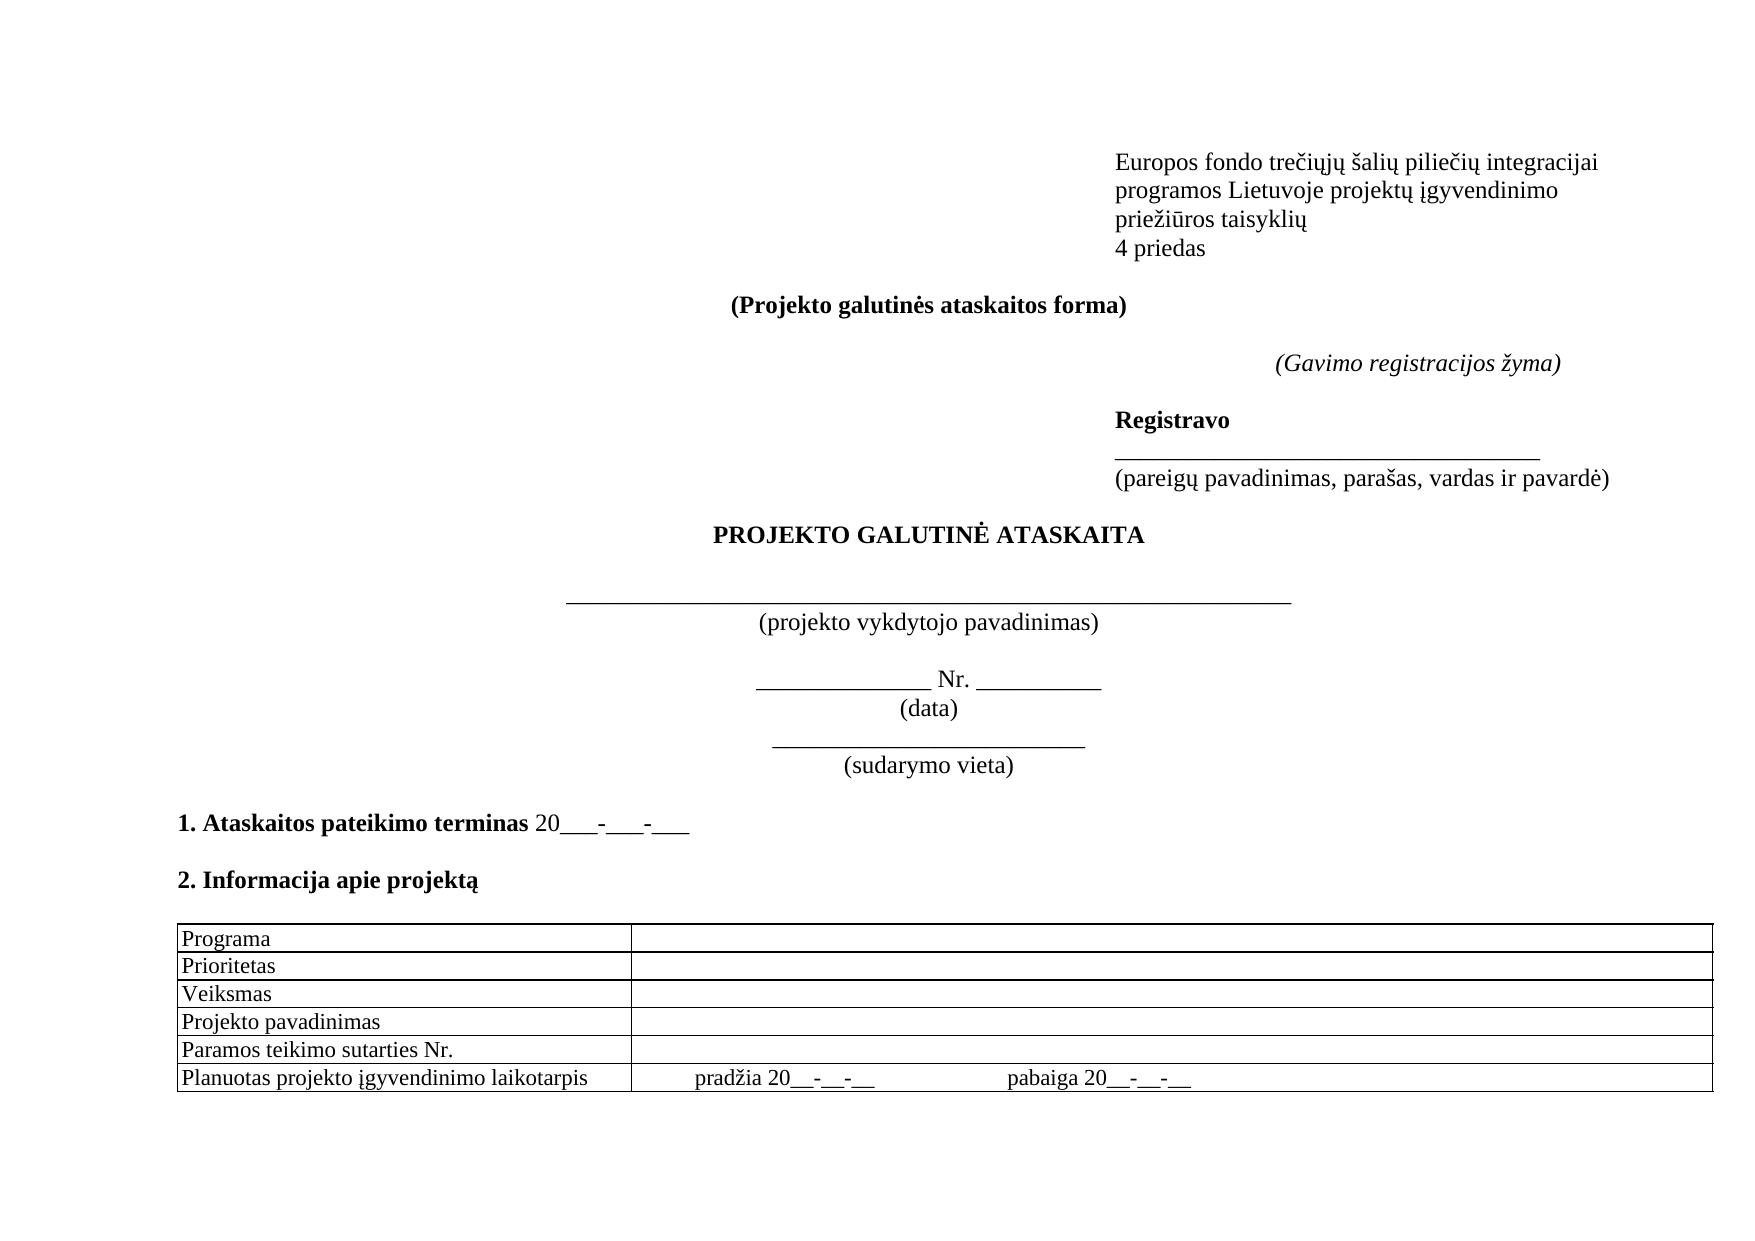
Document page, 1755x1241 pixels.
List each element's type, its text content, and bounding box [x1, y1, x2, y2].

table_cell Planuotas projekto įgyvendinimo laikotarpis [178, 1064, 631, 1091]
table_cell [944, 981, 1712, 1007]
text ______________ Nr. __________ [177, 664, 1680, 693]
table_cell [632, 953, 944, 979]
table_header [632, 925, 944, 951]
table_header [177, 348, 1126, 377]
text PROJEKTO GALUTINĖ ATASKAITA [177, 521, 1680, 549]
table_header (Gavimo registracijos žyma) [1126, 348, 1713, 377]
text 2. Informacija apie projektą [177, 866, 1680, 894]
table_cell pabaiga 20__-__-__ [944, 1064, 1712, 1091]
text (data) [177, 693, 1680, 722]
table_cell [632, 981, 944, 1007]
text priežiūros taisyklių [1115, 204, 1680, 233]
text (projekto vykdytojo pavadinimas) [177, 607, 1680, 636]
text __________________________________________________________ [177, 578, 1680, 607]
text (pareigų pavadinimas, parašas, vardas ir pavardė) [1115, 463, 1680, 492]
table_cell Prioritetas [178, 953, 631, 979]
table_cell [944, 953, 1712, 979]
text (Projekto galutinės ataskaitos forma) [177, 291, 1680, 319]
text 1. Ataskaitos pateikimo terminas 20___-___-___ [177, 808, 1680, 837]
table_cell [632, 1036, 944, 1063]
text Europos fondo trečiųjų šalių piliečių integracijai [1115, 147, 1680, 176]
table_header [944, 925, 1712, 951]
table_cell pradžia 20__-__-__ [632, 1064, 944, 1091]
text Registravo [1115, 406, 1680, 434]
table_cell Projekto pavadinimas [178, 1008, 631, 1035]
text (sudarymo vieta) [177, 751, 1680, 779]
text programos Lietuvoje projektų įgyvendinimo [1115, 176, 1680, 204]
text 4 priedas [1115, 233, 1680, 262]
text __________________________________ [1115, 434, 1680, 463]
table_cell [944, 1008, 1712, 1035]
table_cell Veiksmas [178, 981, 631, 1007]
table_cell Paramos teikimo sutarties Nr. [178, 1036, 631, 1063]
table_cell [944, 1036, 1712, 1063]
text _________________________ [177, 722, 1680, 751]
table_cell [632, 1008, 944, 1035]
table_header Programa [178, 925, 631, 951]
